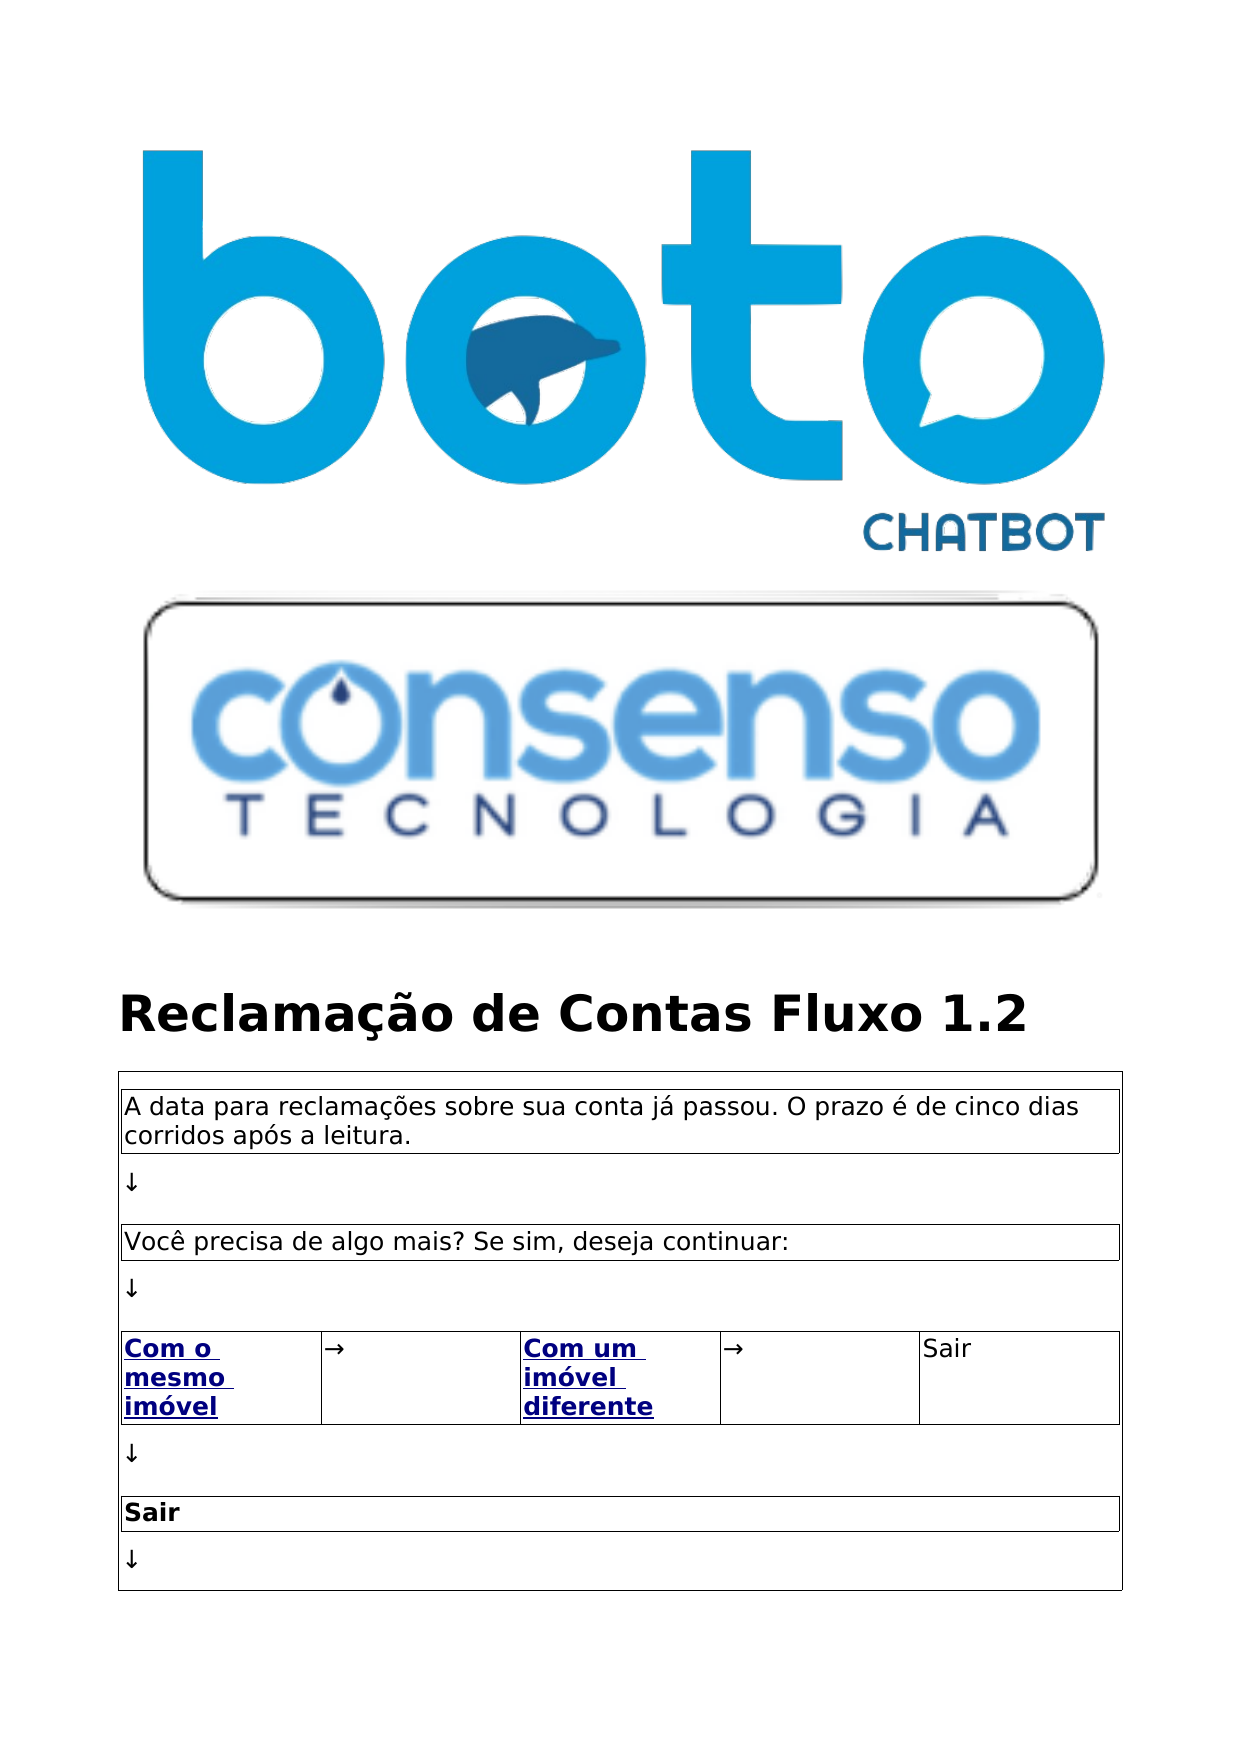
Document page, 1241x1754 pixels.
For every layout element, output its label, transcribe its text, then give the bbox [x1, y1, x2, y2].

table_header Sair [920, 1332, 1119, 1424]
table_header A data para reclamações sobre sua conta já passou. O prazo é de cinco dias corridos após a leitura. [122, 1090, 1119, 1153]
table_header Sair [122, 1497, 1119, 1531]
table_header Com um imóvel diferente [521, 1332, 720, 1424]
table_header Com o mesmo imóvel [122, 1332, 321, 1424]
table_header → [322, 1332, 520, 1424]
table_header Você precisa de algo mais? Se sim, deseja continuar: [122, 1225, 1119, 1259]
table_header → [721, 1332, 919, 1424]
picture [118, 586, 1123, 936]
picture [118, 118, 1123, 575]
subtitle Reclamação de Contas Fluxo 1.2 [118, 985, 1122, 1044]
table_header ↓ ↓ ↓ ↓ [119, 1072, 1122, 1590]
